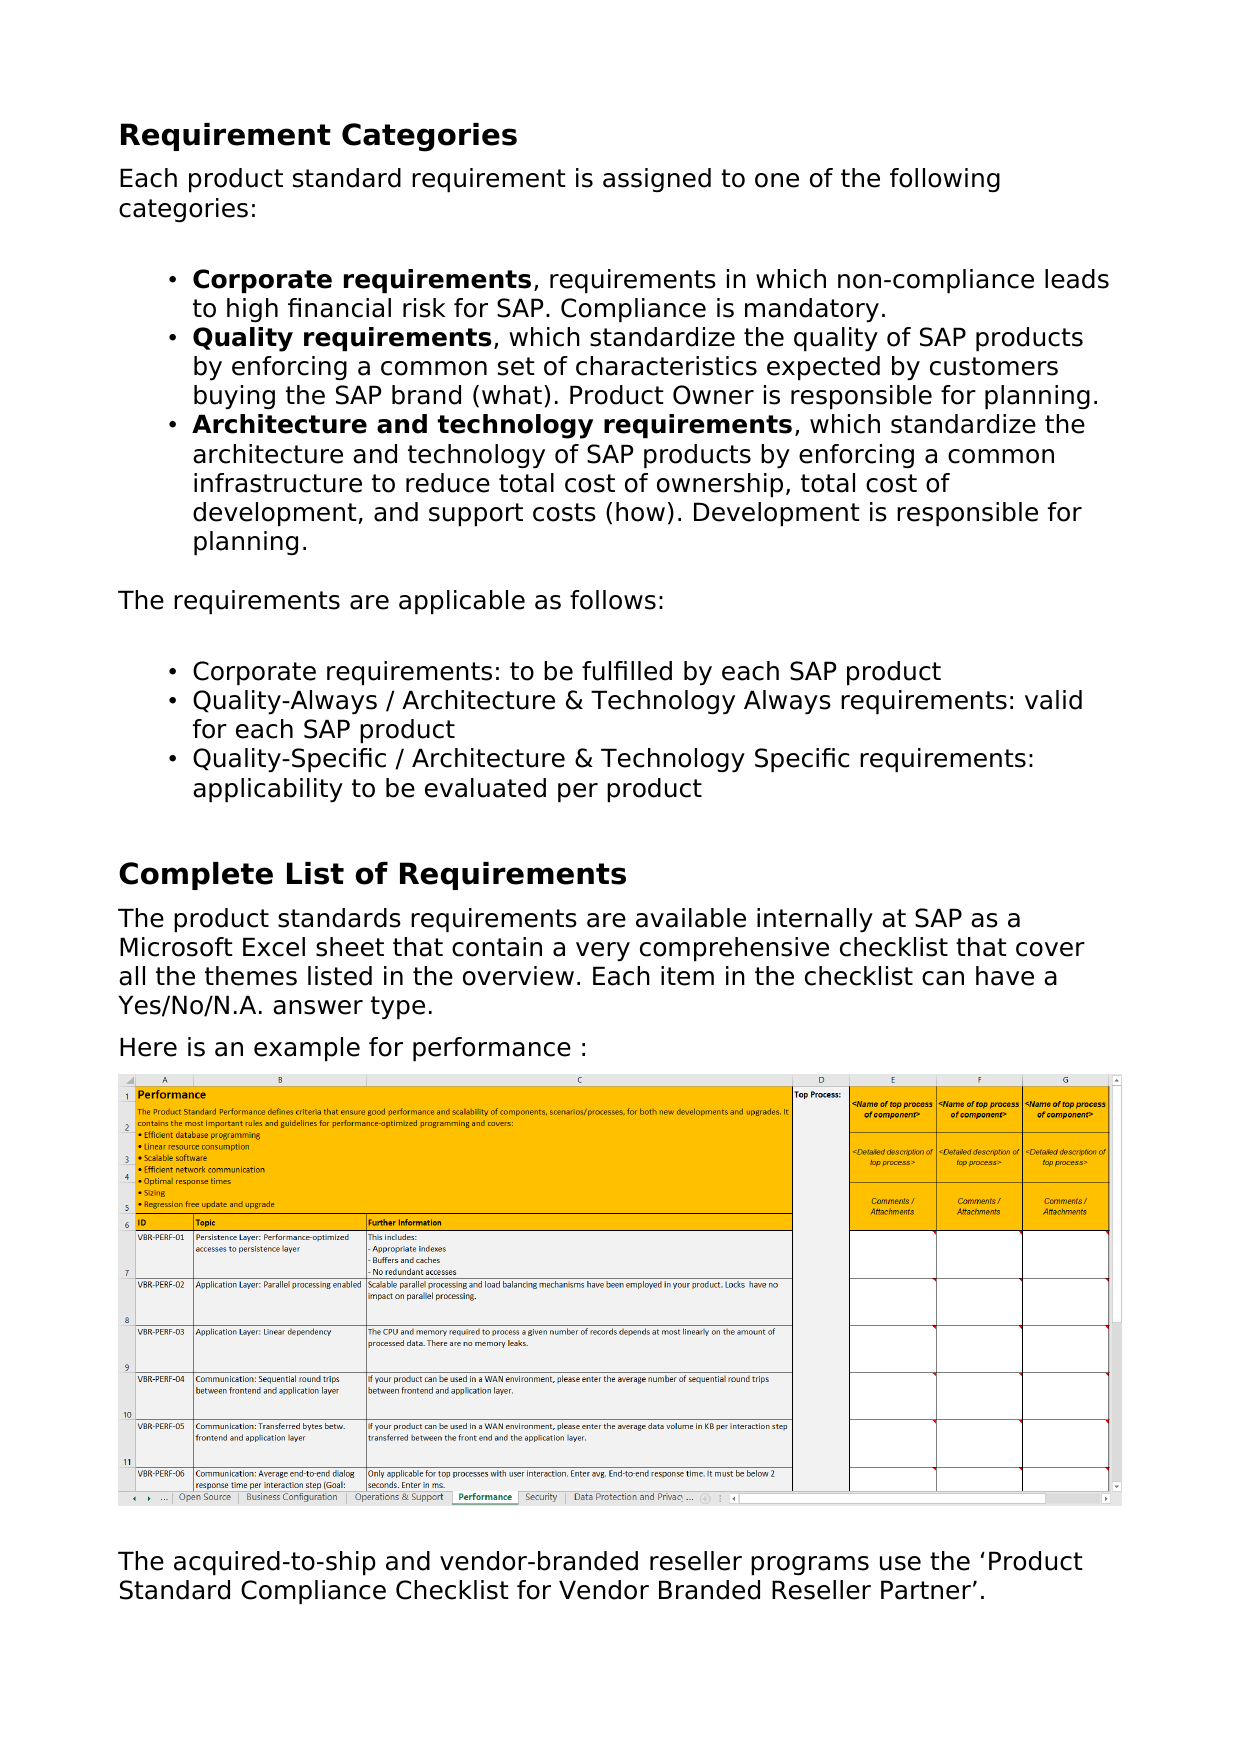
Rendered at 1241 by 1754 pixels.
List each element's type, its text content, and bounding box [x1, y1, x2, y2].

list Quality-Specific / Architecture & Technology Specific requirements: applicability to be evaluated per product [177, 745, 1122, 803]
subtitle Requirement Categories [118, 118, 1122, 152]
list Corporate requirements, requirements in which non-compliance leads to high financial risk for SAP. Compliance is mandatory. [177, 265, 1122, 323]
list Corporate requirements: to be fulfilled by each SAP product [177, 657, 1122, 686]
text Each product standard requirement is assigned to one of the following categories: [118, 164, 1122, 223]
text Here is an example for performance : [118, 1033, 1122, 1062]
subtitle Complete List of Requirements [118, 857, 1122, 891]
text The requirements are applicable as follows: [118, 586, 1122, 615]
picture [118, 1074, 1123, 1506]
text The product standards requirements are available internally at SAP as a Microsoft Excel sheet that contain a very comprehensive checklist that cover all the themes listed in the overview. Each item in the checklist can have a Yes/No/N.A. answer type. [118, 904, 1122, 1021]
text The acquired-to-ship and vendor-branded reseller programs use the ‘Product Standard Compliance Checklist for Vendor Branded Reseller Partner’. [118, 1547, 1122, 1605]
list Quality-Always / Architecture & Technology Always requirements: valid for each SAP product [177, 686, 1122, 745]
list Quality requirements, which standardize the quality of SAP products by enforcing a common set of characteristics expected by customers buying the SAP brand (what). Product Owner is responsible for planning. [177, 323, 1122, 411]
list Architecture and technology requirements, which standardize the architecture and technology of SAP products by enforcing a common infrastructure to reduce total cost of ownership, total cost of development, and support costs (how). Development is responsible for planning. [177, 411, 1122, 557]
